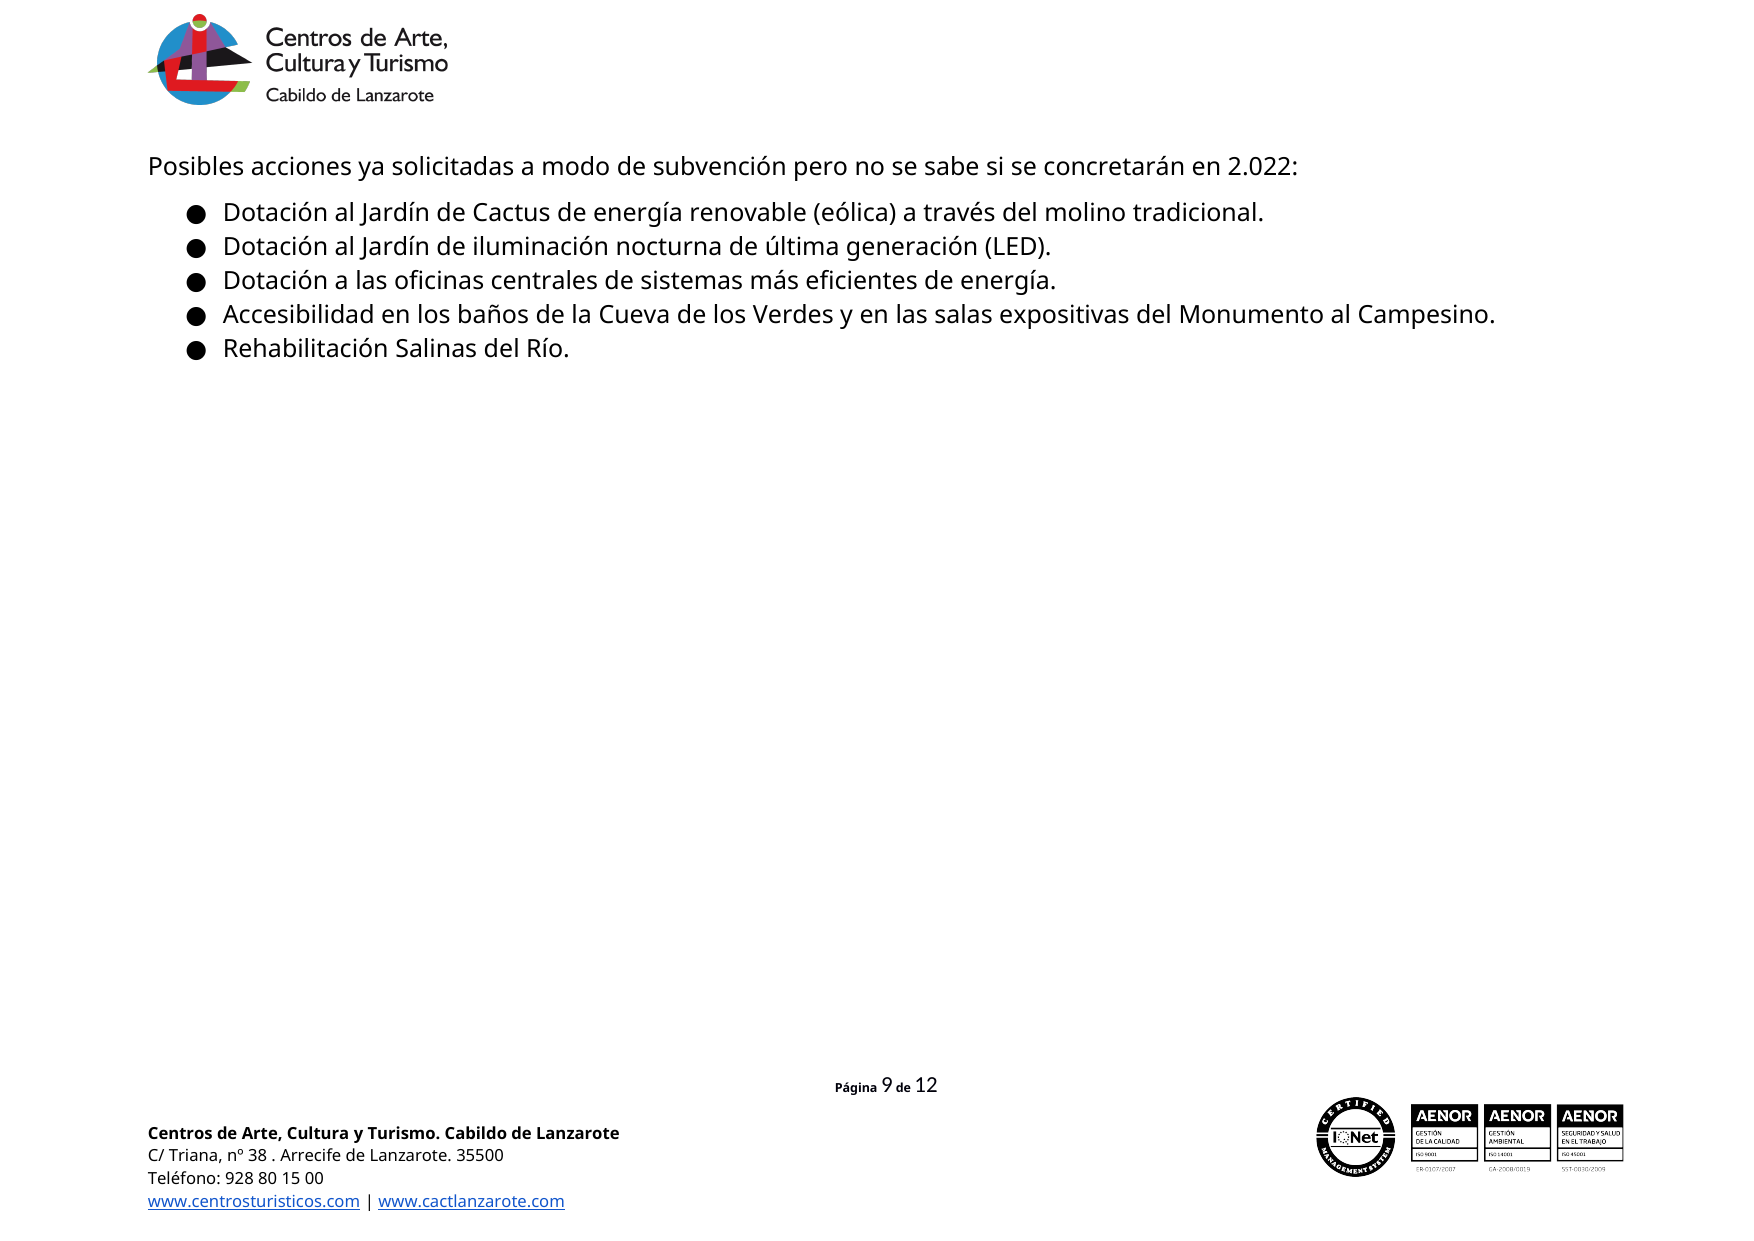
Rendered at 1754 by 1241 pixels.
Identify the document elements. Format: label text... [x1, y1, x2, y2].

list Dotación a las oficinas centrales de sistemas más eficientes de energía. [185, 263, 1624, 297]
list Rehabilitación Salinas del Río. [185, 331, 1624, 365]
picture [1316, 1097, 1624, 1177]
list Dotación al Jardín de iluminación nocturna de última generación (LED). [185, 229, 1624, 263]
list Accesibilidad en los baños de la Cueva de los Verdes y en las salas expositivas del Monumento al Campesino. [185, 297, 1624, 331]
list Dotación al Jardín de Cactus de energía renovable (eólica) a través del molino tradicional. [185, 195, 1624, 229]
text Posibles acciones ya solicitadas a modo de subvención pero no se sabe si se concretarán en 2.022: [148, 148, 1624, 182]
picture [147, 14, 448, 105]
